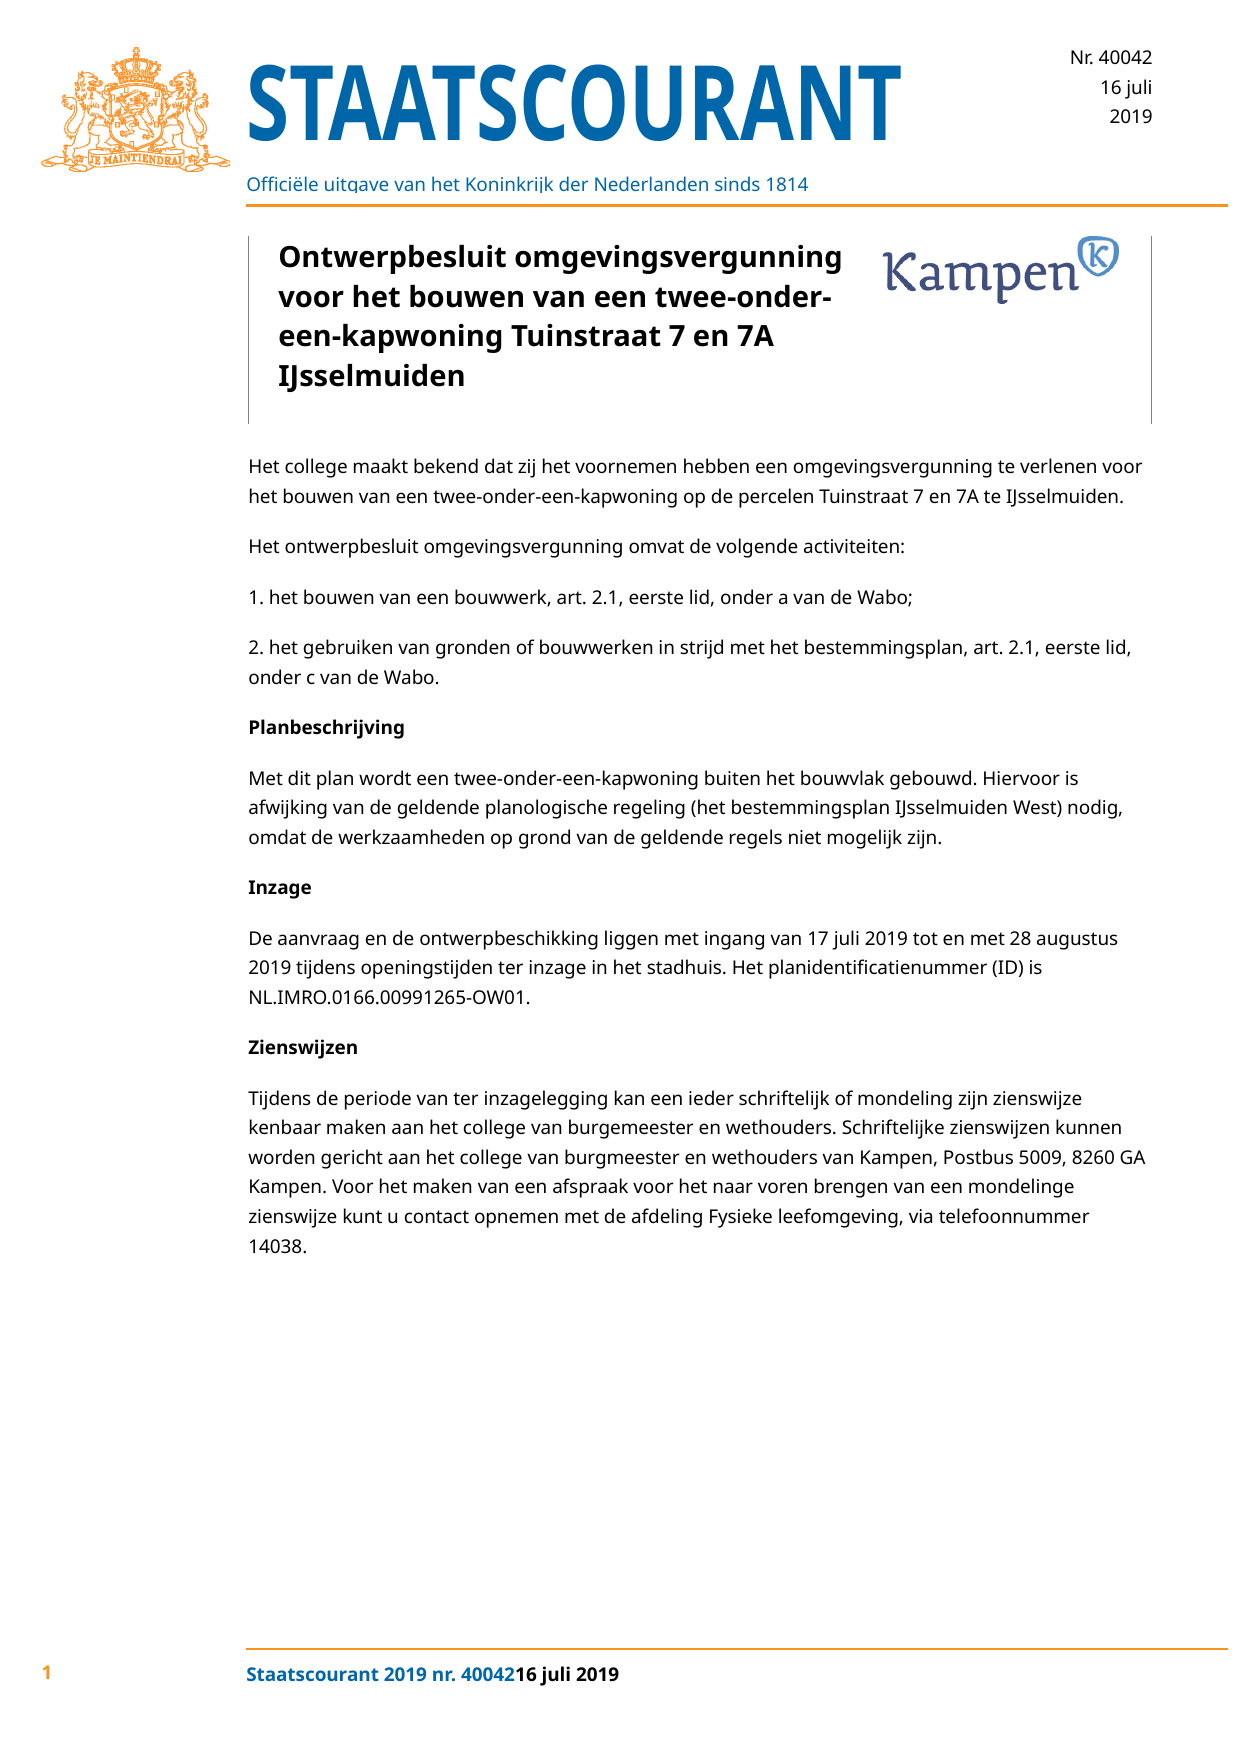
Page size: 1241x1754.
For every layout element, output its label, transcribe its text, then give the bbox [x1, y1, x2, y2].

text Tijdens de periode van ter inzagelegging kan een ieder schriftelijk of mondeling zijn zienswijze kenbaar maken aan het college van burgemeester en wethouders. Schriftelijke zienswijzen kunnen worden gericht aan het college van burgmeester en wethouders van Kampen, Postbus 5009, 8260 GA Kampen. Voor het maken van een afspraak voor het naar voren brengen van een mondelinge zienswijze kunt u contact opnemen met de afdeling Fysieke leefomgeving, via telefoonnummer 14038. [248, 1085, 1152, 1258]
text 1. het bouwen van een bouwwerk, art. 2.1, eerste lid, onder a van de Wabo; [248, 584, 1152, 610]
table_header [850, 304, 1151, 424]
text De aanvraag en de ontwerpbeschikking liggen met ingang van 17 juli 2019 tot en met 28 augustus 2019 tijdens openingstijden ter inzage in het stadhuis. Het planidentificatienummer (ID) is NL.IMRO.0166.00991265-OW01. [248, 925, 1152, 1010]
picture [41, 47, 231, 172]
text Planbeschrijving [248, 714, 1152, 740]
text 2. het gebruiken van gronden of bouwwerken in strijd met het bestemmingsplan, art. 2.1, eerste lid, onder c van de Wabo. [248, 634, 1152, 690]
table_header [1119, 236, 1151, 303]
table_header [850, 236, 882, 303]
picture [882, 236, 1119, 304]
text Met dit plan wordt een twee-onder-een-kapwoning buiten het bouwvlak gebouwd. Hiervoor is afwijking van de geldende planologische regeling (het bestemmingsplan IJsselmuiden West) nodig, omdat de werkzaamheden op grond van de geldende regels niet mogelijk zijn. [248, 765, 1152, 850]
text Zienswijzen [248, 1034, 1152, 1060]
text Inzage [248, 874, 1152, 900]
text Het ontwerpbesluit omgevingsvergunning omvat de volgende activiteiten: [248, 534, 1152, 559]
text Het college maakt bekend dat zij het voornemen hebben een omgevingsvergunning te verlenen voor het bouwen van een twee-onder-een-kapwoning op de percelen Tuinstraat 7 en 7A te IJsselmuiden. [248, 454, 1152, 509]
table_header Ontwerpbesluit omgevingsvergunning voor het bouwen van een twee-onder-een-kapwoning Tuinstraat 7 en 7A IJsselmuiden [249, 236, 850, 424]
